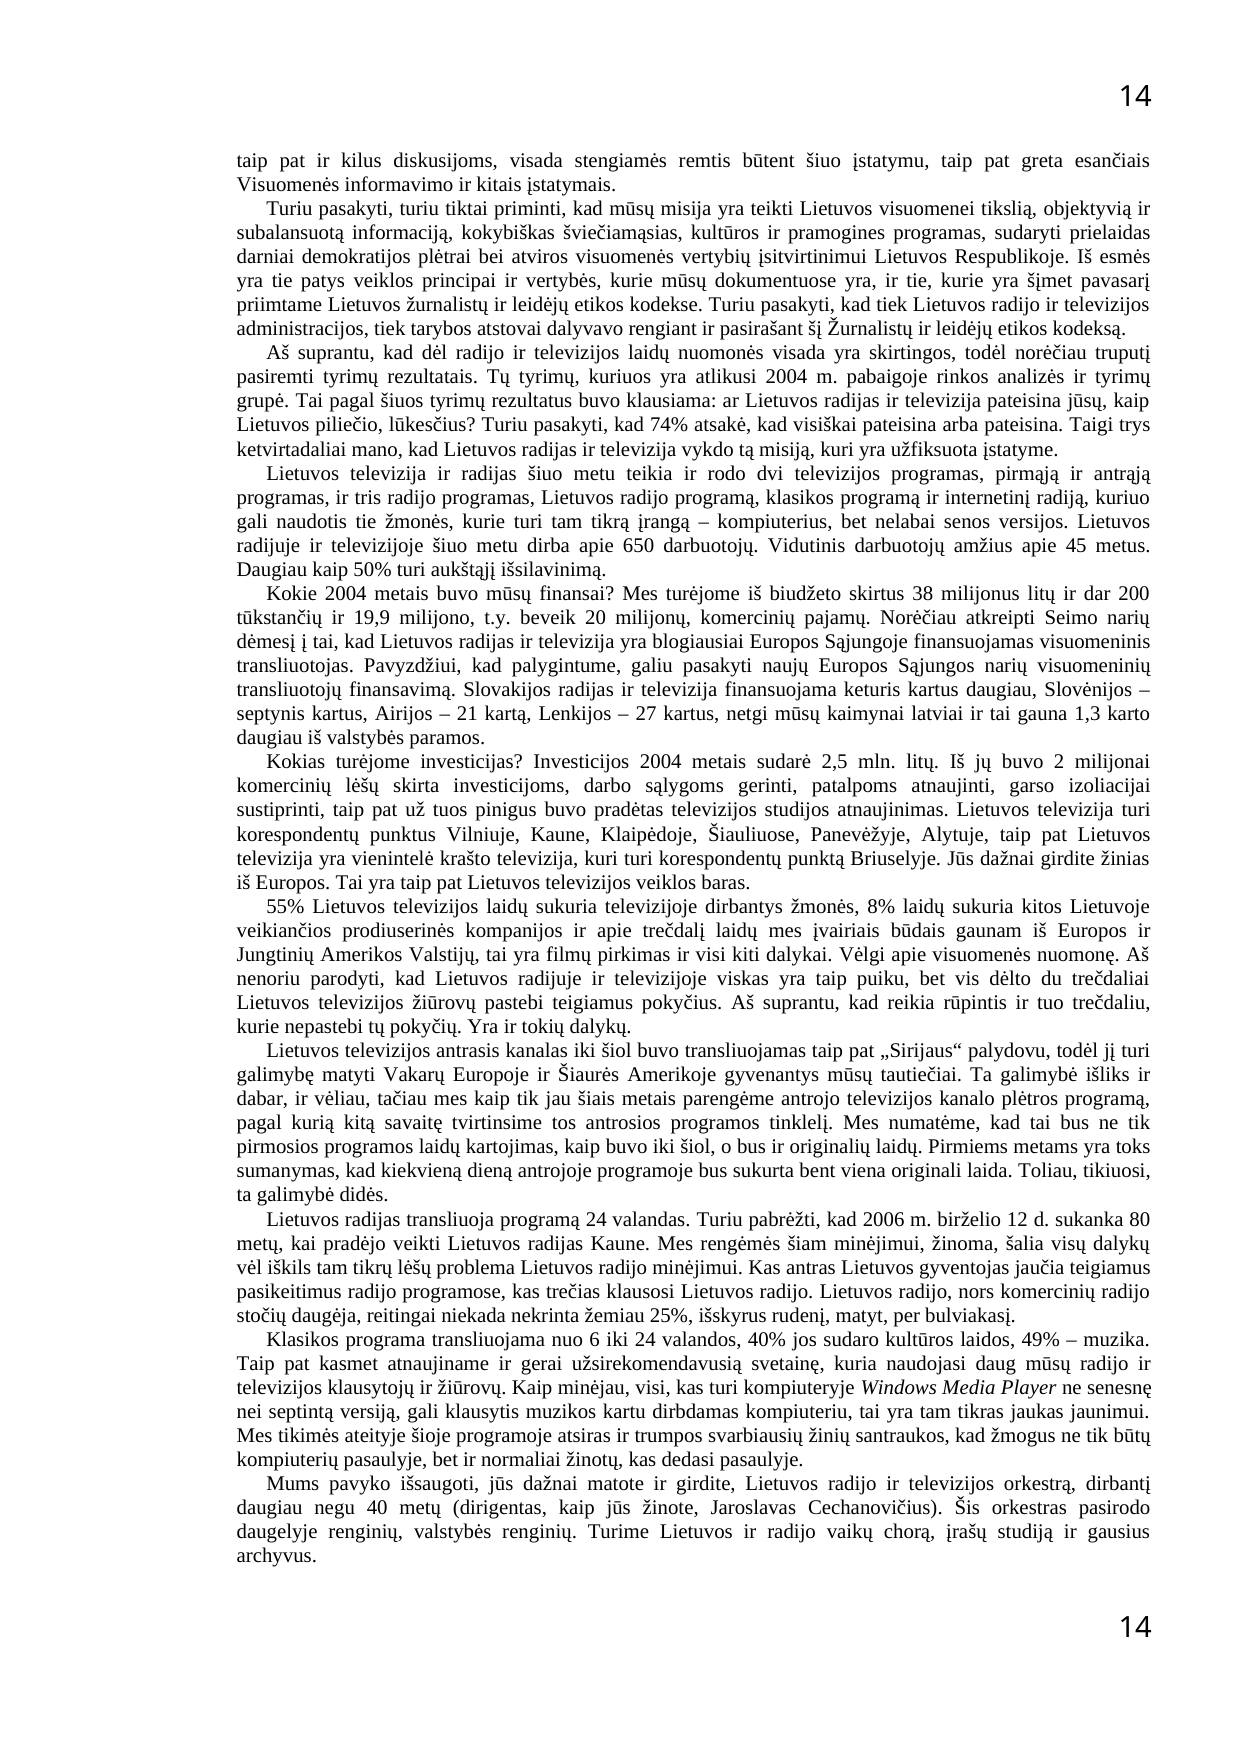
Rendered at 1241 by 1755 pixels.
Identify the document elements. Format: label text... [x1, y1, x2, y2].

text Klasikos programa transliuojama nuo 6 iki 24 valandos, 40% jos sudaro kultūros laidos, 49% – muzika. Taip pat kasmet atnaujiname ir gerai užsirekomendavusią svetainę, kuria naudojasi daug mūsų radijo ir televizijos klausytojų ir žiūrovų. Kaip minėjau, visi, kas turi kompiuteryje Windows Media Player ne senesnę nei septintą versiją, gali klausytis muzikos kartu dirbdamas kompiuteriu, tai yra tam tikras jaukas jaunimui. Mes tikimės ateityje šioje programoje atsiras ir trumpos svarbiausių žinių santraukos, kad žmogus ne tik būtų kompiuterių pasaulyje, bet ir normaliai žinotų, kas dedasi pasaulyje. [236, 1327, 1152, 1471]
text Turiu pasakyti, turiu tiktai priminti, kad mūsų misija yra teikti Lietuvos visuomenei tikslią, objektyvią ir subalansuotą informaciją, kokybiškas šviečiamąsias, kultūros ir pramogines programas, sudaryti prielaidas darniai demokratijos plėtrai bei atviros visuomenės vertybių įsitvirtinimui Lietuvos Respublikoje. Iš esmės yra tie patys veiklos principai ir vertybės, kurie mūsų dokumentuose yra, ir tie, kurie yra šįmet pavasarį priimtame Lietuvos žurnalistų ir leidėjų etikos kodekse. Turiu pasakyti, kad tiek Lietuvos radijo ir televizijos administracijos, tiek tarybos atstovai dalyvavo rengiant ir pasirašant šį Žurnalistų ir leidėjų etikos kodeksą. [236, 196, 1152, 340]
text Mums pavyko išsaugoti, jūs dažnai matote ir girdite, Lietuvos radijo ir televizijos orkestrą, dirbantį daugiau negu 40 metų (dirigentas, kaip jūs žinote, Jaroslavas Cechanovičius). Šis orkestras pasirodo daugelyje renginių, valstybės renginių. Turime Lietuvos ir radijo vaikų chorą, įrašų studiją ir gausius archyvus. [236, 1471, 1152, 1567]
text Kokie 2004 metais buvo mūsų finansai? Mes turėjome iš biudžeto skirtus 38 milijonus litų ir dar 200 tūkstančių ir 19,9 milijono, t.y. beveik 20 milijonų, komercinių pajamų. Norėčiau atkreipti Seimo narių dėmesį į tai, kad Lietuvos radijas ir televizija yra blogiausiai Europos Sąjungoje finansuojamas visuomeninis transliuotojas. Pavyzdžiui, kad palygintume, galiu pasakyti naujų Europos Sąjungos narių visuomeninių transliuotojų finansavimą. Slovakijos radijas ir televizija finansuojama keturis kartus daugiau, Slovėnijos – septynis kartus, Airijos – 21 kartą, Lenkijos – 27 kartus, netgi mūsų kaimynai latviai ir tai gauna 1,3 karto daugiau iš valstybės paramos. [236, 581, 1152, 749]
text Kokias turėjome investicijas? Investicijos 2004 metais sudarė 2,5 mln. litų. Iš jų buvo 2 milijonai komercinių lėšų skirta investicijoms, darbo sąlygoms gerinti, patalpoms atnaujinti, garso izoliacijai sustiprinti, taip pat už tuos pinigus buvo pradėtas televizijos studijos atnaujinimas. Lietuvos televizija turi korespondentų punktus Vilniuje, Kaune, Klaipėdoje, Šiauliuose, Panevėžyje, Alytuje, taip pat Lietuvos televizija yra vienintelė krašto televizija, kuri turi korespondentų punktą Briuselyje. Jūs dažnai girdite žinias iš Europos. Tai yra taip pat Lietuvos televizijos veiklos baras. [236, 749, 1152, 894]
text taip pat ir kilus diskusijoms, visada stengiamės remtis būtent šiuo įstatymu, taip pat greta esančiais Visuomenės informavimo ir kitais įstatymais. [236, 148, 1152, 196]
text Lietuvos radijas transliuoja programą 24 valandas. Turiu pabrėžti, kad 2006 m. birželio 12 d. sukanka 80 metų, kai pradėjo veikti Lietuvos radijas Kaune. Mes rengėmės šiam minėjimui, žinoma, šalia visų dalykų vėl iškils tam tikrų lėšų problema Lietuvos radijo minėjimui. Kas antras Lietuvos gyventojas jaučia teigiamus pasikeitimus radijo programose, kas trečias klausosi Lietuvos radijo. Lietuvos radijo, nors komercinių radijo stočių daugėja, reitingai niekada nekrinta žemiau 25%, išskyrus rudenį, matyt, per bulviakasį. [236, 1206, 1152, 1327]
text Lietuvos televizija ir radijas šiuo metu teikia ir rodo dvi televizijos programas, pirmąją ir antrąją programas, ir tris radijo programas, Lietuvos radijo programą, klasikos programą ir internetinį radiją, kuriuo gali naudotis tie žmonės, kurie turi tam tikrą įrangą – kompiuterius, bet nelabai senos versijos. Lietuvos radijuje ir televizijoje šiuo metu dirba apie 650 darbuotojų. Vidutinis darbuotojų amžius apie 45 metus. Daugiau kaip 50% turi aukštąjį išsilavinimą. [236, 461, 1152, 581]
text Aš suprantu, kad dėl radijo ir televizijos laidų nuomonės visada yra skirtingos, todėl norėčiau truputį pasiremti tyrimų rezultatais. Tų tyrimų, kuriuos yra atlikusi 2004 m. pabaigoje rinkos analizės ir tyrimų grupė. Tai pagal šiuos tyrimų rezultatus buvo klausiama: ar Lietuvos radijas ir televizija pateisina jūsų, kaip Lietuvos piliečio, lūkesčius? Turiu pasakyti, kad 74% atsakė, kad visiškai pateisina arba pateisina. Taigi trys ketvirtadaliai mano, kad Lietuvos radijas ir televizija vykdo tą misiją, kuri yra užfiksuota įstatyme. [236, 340, 1152, 461]
text 55% Lietuvos televizijos laidų sukuria televizijoje dirbantys žmonės, 8% laidų sukuria kitos Lietuvoje veikiančios prodiuserinės kompanijos ir apie trečdalį laidų mes įvairiais būdais gaunam iš Europos ir Jungtinių Amerikos Valstijų, tai yra filmų pirkimas ir visi kiti dalykai. Vėlgi apie visuomenės nuomonę. Aš nenoriu parodyti, kad Lietuvos radijuje ir televizijoje viskas yra taip puiku, bet vis dėlto du trečdaliai Lietuvos televizijos žiūrovų pastebi teigiamus pokyčius. Aš suprantu, kad reikia rūpintis ir tuo trečdaliu, kurie nepastebi tų pokyčių. Yra ir tokių dalykų. [236, 894, 1152, 1038]
text Lietuvos televizijos antrasis kanalas iki šiol buvo transliuojamas taip pat „Sirijaus“ palydovu, todėl jį turi galimybę matyti Vakarų Europoje ir Šiaurės Amerikoje gyvenantys mūsų tautiečiai. Ta galimybė išliks ir dabar, ir vėliau, tačiau mes kaip tik jau šiais metais parengėme antrojo televizijos kanalo plėtros programą, pagal kurią kitą savaitę tvirtinsime tos antrosios programos tinklelį. Mes numatėme, kad tai bus ne tik pirmosios programos laidų kartojimas, kaip buvo iki šiol, o bus ir originalių laidų. Pirmiems metams yra toks sumanymas, kad kiekvieną dieną antrojoje programoje bus sukurta bent viena originali laida. Toliau, tikiuosi, ta galimybė didės. [236, 1038, 1152, 1206]
